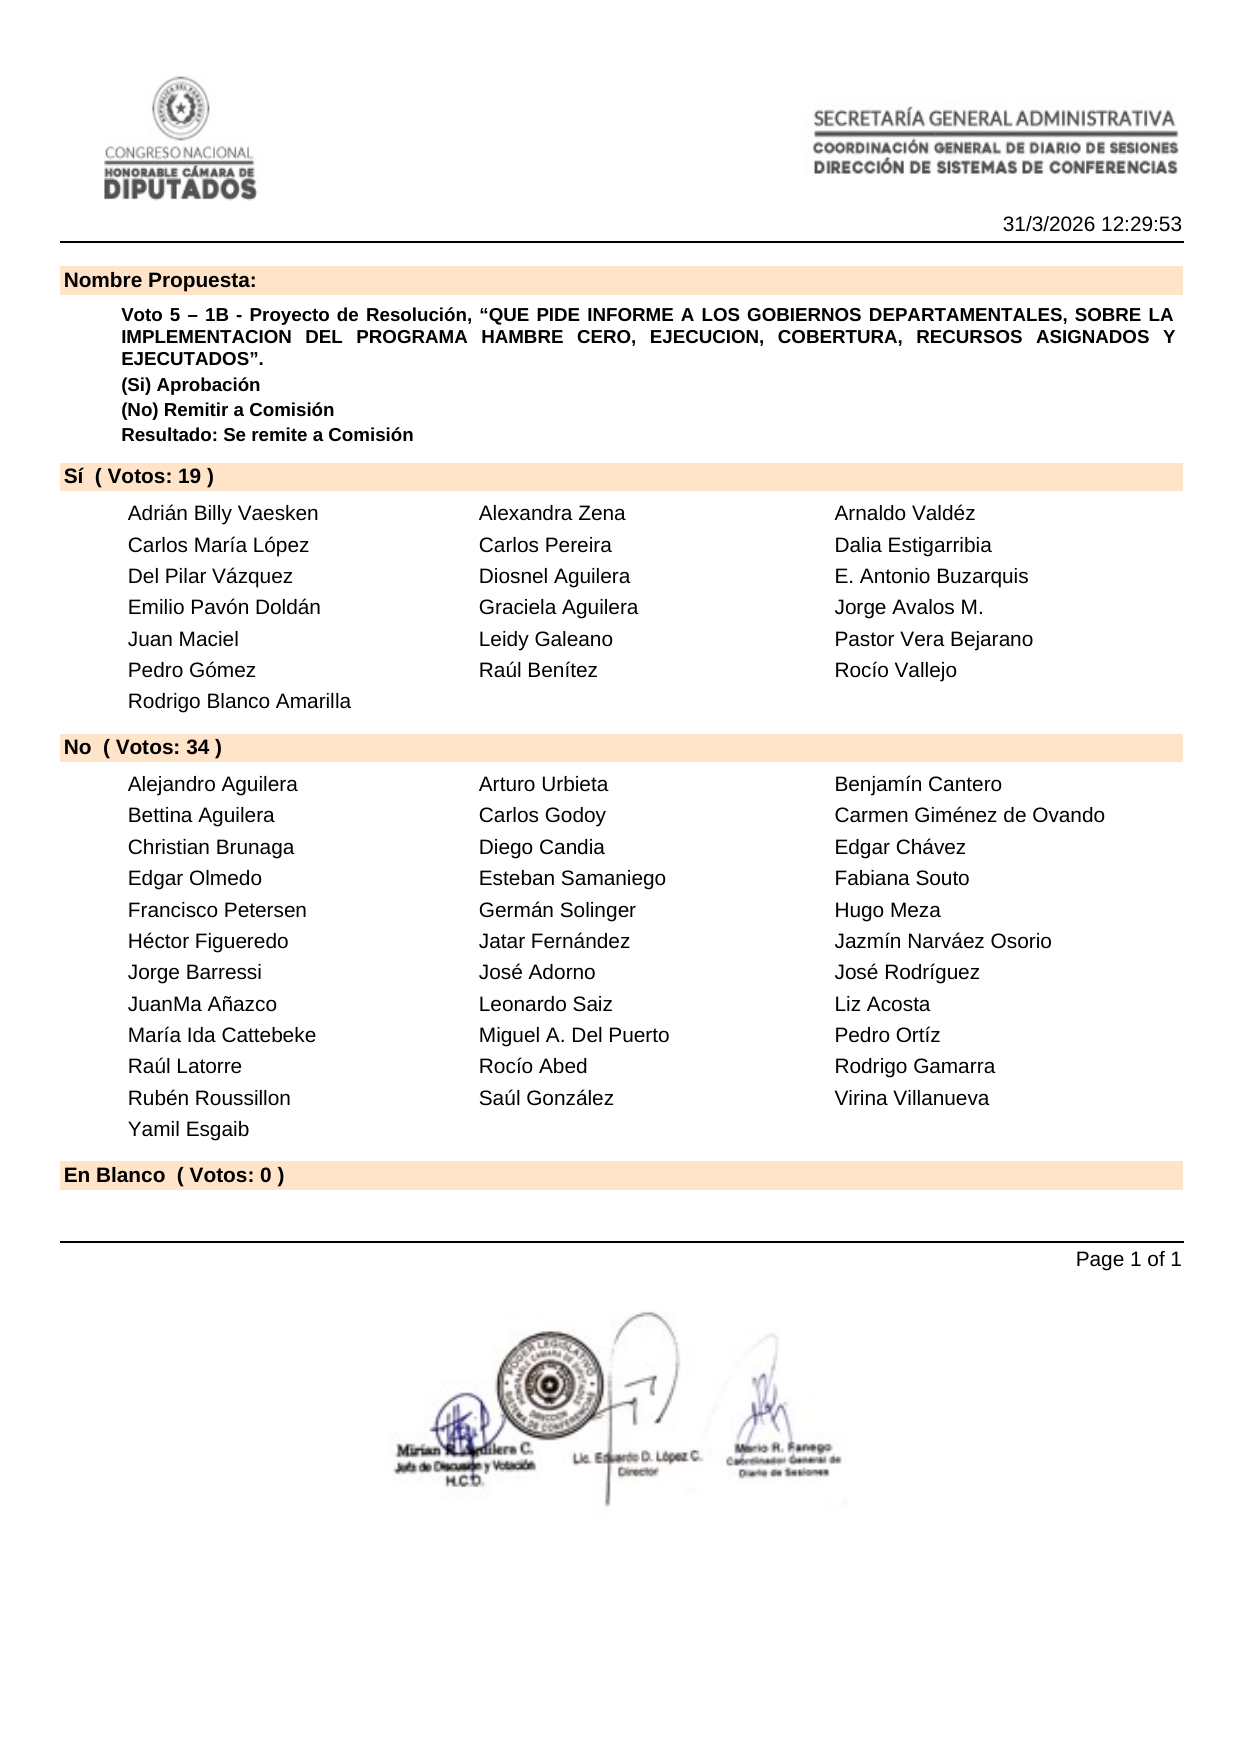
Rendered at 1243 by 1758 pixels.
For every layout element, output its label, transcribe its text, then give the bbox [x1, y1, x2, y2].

table_cell [1184, 1084, 1189, 1113]
table_cell [1184, 1053, 1189, 1082]
table_cell Carmen Giménez de Ovando [831, 802, 1168, 831]
table_cell [60, 771, 124, 1161]
table_cell Arnaldo Valdéz [831, 500, 1168, 528]
table_cell Jorge Barressi [125, 959, 462, 987]
table_cell Alexandra Zena [476, 500, 815, 528]
table_cell [1184, 531, 1189, 560]
table_cell [1184, 959, 1189, 987]
table_cell [1184, 1213, 1189, 1241]
table_cell Pedro Ortíz [831, 1022, 1168, 1050]
table_cell [125, 1144, 462, 1161]
table_cell Fabiana Souto [831, 865, 1168, 893]
table_cell Rubén Roussillon [125, 1084, 462, 1113]
table_cell Nombre Propuesta: [60, 266, 1183, 295]
table_cell [1178, 301, 1189, 463]
table_cell [60, 245, 1183, 266]
table_cell [1184, 1022, 1189, 1050]
table_cell Héctor Figueredo [125, 928, 462, 956]
table_cell Leidy Galeano [476, 625, 815, 654]
table_cell Carlos María López [125, 531, 462, 560]
table_cell [831, 1113, 1168, 1161]
table_cell Alejandro Aguilera [125, 771, 462, 799]
table_header [1184, 207, 1189, 241]
table_cell María Ida Cattebeke [125, 1022, 462, 1050]
table_cell Liz Acosta [831, 990, 1168, 1019]
table_cell [815, 1213, 831, 1241]
table_cell [1184, 1190, 1189, 1213]
table_cell [831, 685, 1168, 734]
table_cell [815, 500, 831, 734]
table_cell [60, 301, 118, 463]
table_cell [462, 771, 476, 1161]
table_cell [60, 1246, 827, 1280]
table_cell [1184, 990, 1189, 1019]
table_cell Rocío Abed [476, 1053, 815, 1082]
table_cell E. Antonio Buzarquis [831, 563, 1168, 591]
table_cell Page 1 of 1 [827, 1246, 1183, 1280]
table_cell En Blanco ( Votos: 0 ) [60, 1161, 1183, 1190]
table_cell [1184, 500, 1189, 528]
table_cell [1184, 1161, 1189, 1190]
table_cell Yamil Esgaib [125, 1116, 462, 1144]
table_cell Saúl González [476, 1084, 815, 1113]
table_cell JuanMa Añazco [125, 990, 462, 1019]
table_cell [1184, 625, 1189, 654]
table_cell Leonardo Saiz [476, 990, 815, 1019]
table_cell Rodrigo Blanco Amarilla [125, 688, 462, 717]
table_cell [815, 771, 831, 1161]
table_cell Arturo Urbieta [476, 771, 815, 799]
table_cell [1184, 688, 1189, 717]
table_cell [1184, 245, 1189, 266]
table_cell Graciela Aguilera [476, 594, 815, 623]
table_cell [60, 295, 1183, 301]
table_cell [462, 500, 476, 734]
table_cell José Adorno [476, 959, 815, 987]
table_cell [60, 500, 124, 734]
table_cell [1168, 771, 1183, 1161]
table_cell Carlos Pereira [476, 531, 815, 560]
table_cell Virina Villanueva [831, 1084, 1168, 1113]
table_cell Rodrigo Gamarra [831, 1053, 1168, 1082]
table_cell Raúl Latorre [125, 1053, 462, 1082]
table_cell Christian Brunaga [125, 834, 462, 862]
table_cell Carlos Godoy [476, 802, 815, 831]
table_cell No ( Votos: 34 ) [60, 734, 1183, 762]
table_cell [462, 1213, 476, 1241]
table_cell [60, 491, 1183, 500]
table_cell Francisco Petersen [125, 896, 462, 925]
table_cell [1184, 563, 1189, 591]
table_cell [1184, 865, 1189, 893]
table_cell [1184, 771, 1189, 799]
table_cell [125, 717, 462, 734]
table_cell [1184, 1246, 1189, 1280]
table_cell [1184, 491, 1189, 500]
table_cell [1184, 762, 1189, 771]
table_cell Diego Candia [476, 834, 815, 862]
table_cell [1184, 266, 1189, 295]
table_cell [1184, 594, 1189, 623]
table_cell Adrián Billy Vaesken [125, 500, 462, 528]
table_cell Jatar Fernández [476, 928, 815, 956]
table_cell [60, 1190, 1183, 1213]
table_cell Jorge Avalos M. [831, 594, 1168, 623]
table_cell Rocío Vallejo [831, 657, 1168, 685]
table_cell Edgar Olmedo [125, 865, 462, 893]
table_cell Pastor Vera Bejarano [831, 625, 1168, 654]
table_cell [125, 1213, 462, 1241]
table_cell [1184, 802, 1189, 831]
table_cell Del Pilar Vázquez [125, 563, 462, 591]
table_cell [476, 1113, 815, 1161]
table_cell Sí ( Votos: 19 ) [60, 463, 1183, 491]
table_cell Germán Solinger [476, 896, 815, 925]
table_cell Esteban Samaniego [476, 865, 815, 893]
table_cell [1184, 717, 1189, 734]
table_cell Juan Maciel [125, 625, 462, 654]
table_header 31/3/2026 12:29:53 [649, 207, 1183, 241]
table_cell [1184, 1116, 1189, 1144]
table_cell Benjamín Cantero [831, 771, 1168, 799]
table_cell [1184, 896, 1189, 925]
table_header [60, 207, 649, 241]
table_cell [60, 1213, 124, 1241]
table_cell Bettina Aguilera [125, 802, 462, 831]
table_cell José Rodríguez [831, 959, 1168, 987]
table_cell Jazmín Narváez Osorio [831, 928, 1168, 956]
table_cell Pedro Gómez [125, 657, 462, 685]
table_cell Hugo Meza [831, 896, 1168, 925]
table_cell [1184, 657, 1189, 685]
table_cell [1184, 834, 1189, 862]
table_cell Edgar Chávez [831, 834, 1168, 862]
table_cell [1184, 928, 1189, 956]
table_cell Emilio Pavón Doldán [125, 594, 462, 623]
table_cell [1168, 500, 1183, 734]
table_cell [476, 1213, 815, 1241]
table_cell Raúl Benítez [476, 657, 815, 685]
table_cell [1184, 463, 1189, 491]
table_cell Diosnel Aguilera [476, 563, 815, 591]
table_cell [118, 446, 1178, 463]
table_cell Dalia Estigarribia [831, 531, 1168, 560]
table_cell [1184, 1144, 1189, 1161]
table_cell Miguel A. Del Puerto [476, 1022, 815, 1050]
table_cell [831, 1213, 1168, 1241]
table_cell Voto 5 – 1B - Proyecto de Resolución, “QUE PIDE INFORME A LOS GOBIERNOS DEPARTAMENTALES, SOBRE LA IMPLEMENTACION DEL PROGRAMA HAMBRE CERO, EJECUCION, COBERTURA, RECURSOS ASIGNADOS Y EJECUTADOS”. (Si) Aprobación (No) Remitir a Comisión Resultado: Se remite a Comisión [118, 301, 1178, 446]
table_cell [60, 762, 1183, 771]
table_cell [1168, 1213, 1183, 1241]
table_cell [1184, 734, 1189, 762]
table_cell [476, 685, 815, 734]
